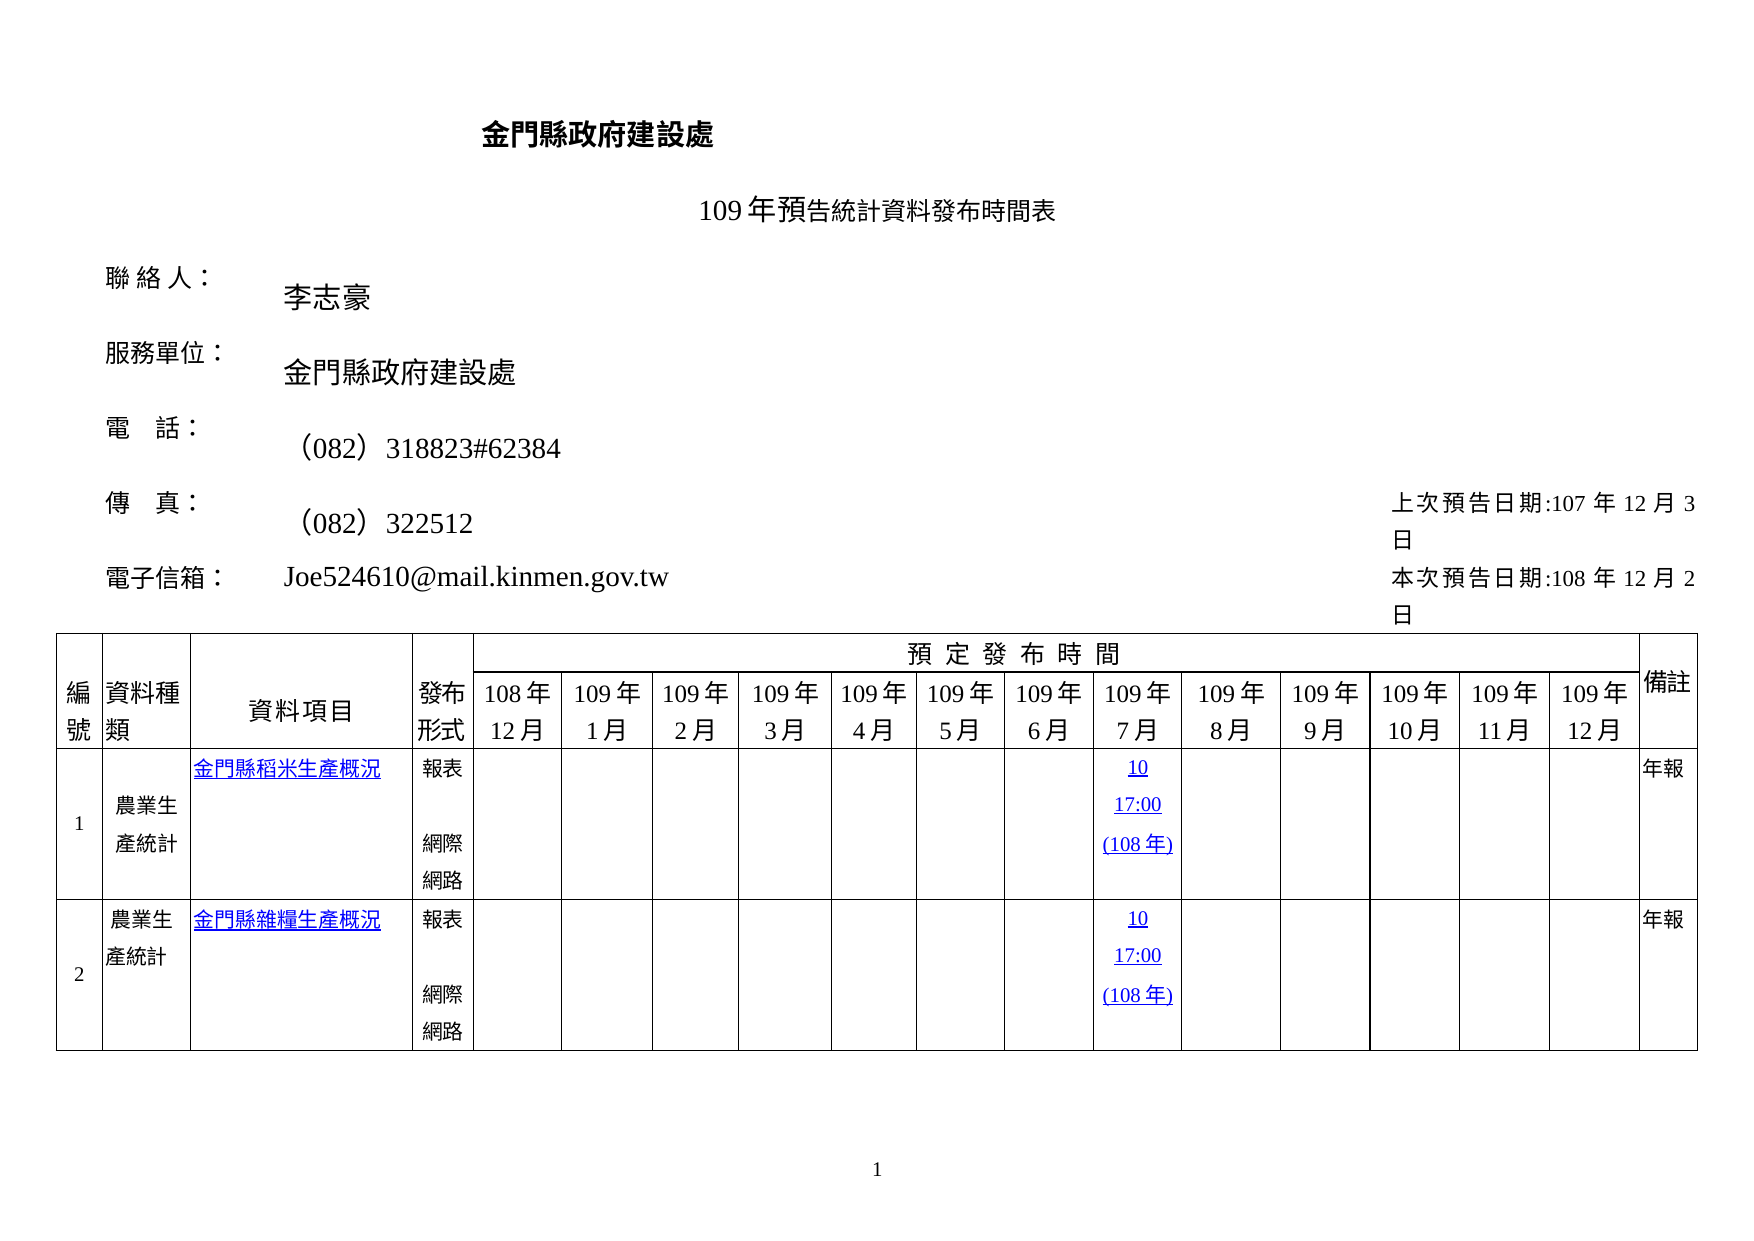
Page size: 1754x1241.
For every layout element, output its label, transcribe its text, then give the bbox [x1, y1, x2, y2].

table_cell [653, 900, 738, 1049]
table_cell [1281, 749, 1369, 898]
table_cell 109年 5月 [917, 673, 1004, 747]
table_cell [474, 900, 561, 1049]
text 金門縣政府建設處 [75, 95, 1679, 170]
table_cell 109年 3月 [739, 673, 831, 747]
table_cell 編號 [57, 671, 102, 747]
table_cell 本次預告日期:108年12月2日 [1388, 558, 1698, 633]
table_cell 資料種類 [103, 671, 190, 747]
table_cell [474, 749, 561, 898]
table_cell [1182, 749, 1280, 898]
table_cell [739, 749, 831, 898]
table_cell [1550, 900, 1639, 1049]
table_cell [1460, 749, 1549, 898]
table_cell [57, 634, 102, 671]
table_cell 1 [57, 749, 102, 898]
table_cell 109年 10月 [1371, 673, 1459, 747]
table_cell Joe524610@mail.kinmen.gov.tw [281, 558, 1388, 633]
table_cell 109年 2月 [653, 673, 738, 747]
table_cell [562, 900, 652, 1049]
table_cell 金門縣政府建設處 [281, 333, 1388, 408]
table_cell [917, 900, 1004, 1049]
table_cell 服務單位： [102, 333, 281, 408]
table_cell [1281, 900, 1369, 1049]
table_cell 電 話： [102, 408, 281, 483]
table_cell 年報 [1640, 900, 1697, 1049]
table_cell 109年 4月 [832, 673, 916, 747]
table_cell [1388, 333, 1698, 408]
table_cell 109年 9月 [1281, 673, 1369, 747]
table_cell 農業生產統計 [103, 900, 190, 1049]
table_cell [56, 408, 102, 483]
table_cell 上次預告日期:107年12月3日 [1388, 483, 1698, 558]
table_cell [1371, 900, 1459, 1049]
table_cell （082）322512 [281, 483, 1388, 558]
table_cell 報表 網際網路 [413, 900, 473, 1049]
table_cell 報表 網際網路 [413, 749, 473, 898]
table_cell 108年 12月 [474, 673, 561, 747]
table_cell 109年 12月 [1550, 673, 1639, 747]
table_cell [56, 483, 102, 558]
table_cell 資料項目 [191, 671, 412, 747]
table_cell 109年 1月 [562, 673, 652, 747]
table_header [56, 258, 102, 333]
table_cell 2 [57, 900, 102, 1049]
table_cell 109年 7月 [1094, 673, 1181, 747]
table_cell 金門縣雜糧生產概況 [191, 900, 412, 1049]
table_cell 發布形式 [413, 671, 473, 747]
table_cell [1005, 900, 1093, 1049]
table_cell 10 17:00 (108年) [1094, 900, 1181, 1049]
table_cell 傳 真： [102, 483, 281, 558]
table_cell [56, 558, 102, 633]
table_cell [739, 900, 831, 1049]
table_cell 109年 8月 [1182, 673, 1280, 747]
table_cell 金門縣稻米生產概況 [191, 749, 412, 898]
table_cell [191, 634, 412, 671]
table_cell [1182, 900, 1280, 1049]
table_cell 年報 [1640, 749, 1697, 898]
table_cell [1388, 408, 1698, 483]
table_cell [832, 900, 916, 1049]
table_cell 預 定 發 布 時 間 [474, 634, 1639, 671]
table_cell [562, 749, 652, 898]
table_cell 農業生產統計 [103, 749, 190, 898]
table_cell [1460, 900, 1549, 1049]
text 109年預告統計資料發布時間表 [75, 170, 1679, 245]
table_cell 備註 [1640, 634, 1697, 747]
table_header [1388, 258, 1698, 333]
table_cell [413, 634, 473, 671]
table_cell 109年 6月 [1005, 673, 1093, 747]
table_cell [1005, 749, 1093, 898]
table_cell （082）318823#62384 [281, 408, 1388, 483]
table_cell [832, 749, 916, 898]
table_cell [1550, 749, 1639, 898]
table_header 李志豪 [281, 258, 1388, 333]
table_header 聯 絡 人： [102, 258, 281, 333]
table_cell [56, 333, 102, 408]
table_cell [103, 634, 190, 671]
table_cell [1371, 749, 1459, 898]
table_cell [653, 749, 738, 898]
table_cell 109年 11月 [1460, 673, 1549, 747]
table_cell 電子信箱： [102, 558, 281, 633]
table_cell [917, 749, 1004, 898]
table_cell 10 17:00 (108年) [1094, 749, 1181, 898]
